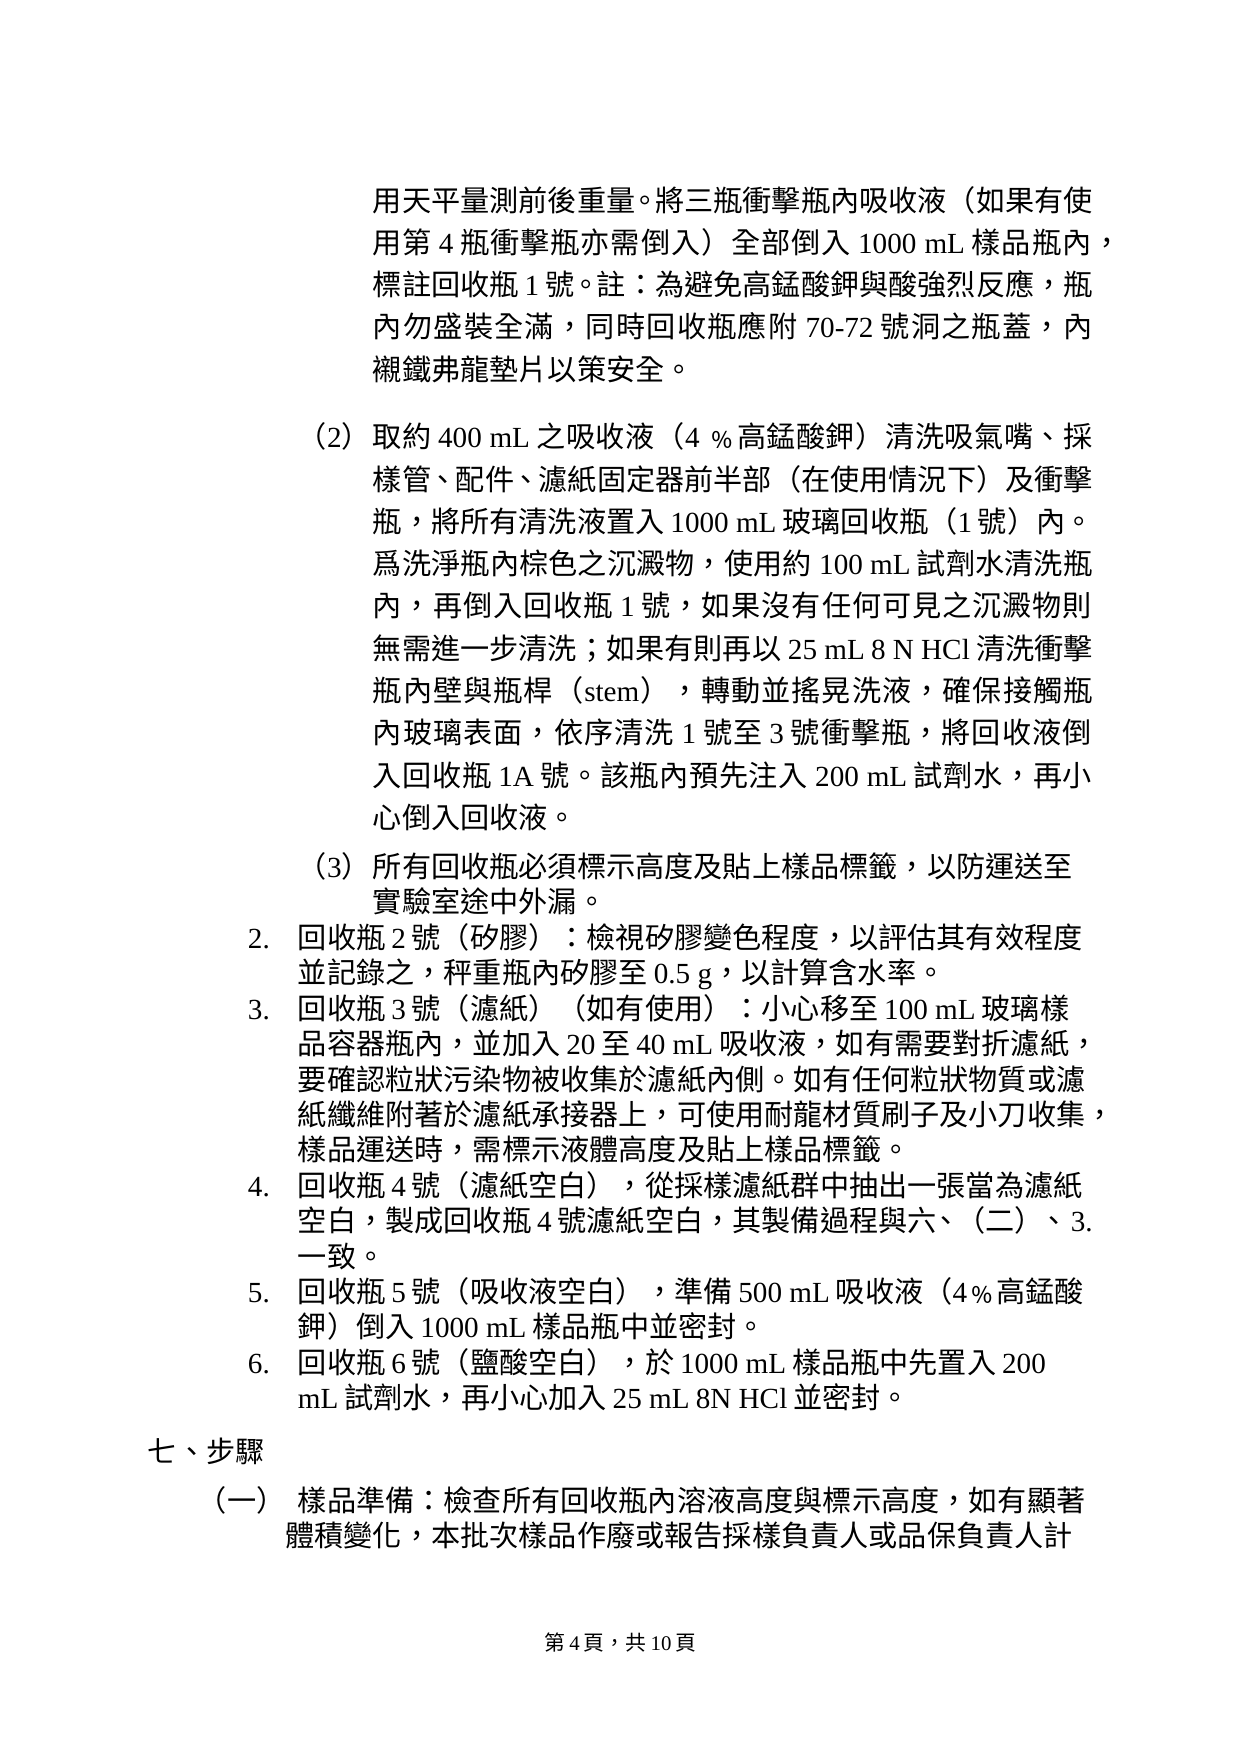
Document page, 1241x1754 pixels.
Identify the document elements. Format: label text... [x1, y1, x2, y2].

list 使用量瓶（亦須經七、（一）2.清洗）量測第1至3瓶衝擊瓶內之液體體積，精準至1 mL（如果有使用第4瓶衝擊瓶亦需納入量測），以計算排氣中含水率，亦可以使用天平量測前後重量。將三瓶衝擊瓶內吸收液（如果有使用第4瓶衝擊瓶亦需倒入）全部倒入1000 mL樣品瓶內，標註回收瓶1號。註：為避免高錳酸鉀與酸強烈反應，瓶內勿盛裝全滿，同時回收瓶應附70-72號洞之瓶蓋，內襯鐵弗龍墊片以策安全。 [298, 177, 1092, 389]
list 取約400 mL之吸收液（4 ﹪高錳酸鉀）清洗吸氣嘴、採樣管、配件、濾紙固定器前半部（在使用情況下）及衝擊瓶，將所有清洗液置入1000 mL玻璃回收瓶（1號）內。爲洗淨瓶內棕色之沉澱物，使用約100 mL試劑水清洗瓶內，再倒入回收瓶1號，如果沒有任何可見之沉澱物則無需進一步清洗；如果有則再以25 mL 8 N HCl清洗衝擊瓶內壁與瓶桿（stem），轉動並搖晃洗液，確保接觸瓶內玻璃表面，依序清洗1號至3號衝擊瓶，將回收液倒入回收瓶1A號。該瓶內預先注入200 mL試劑水，再小心倒入回收液。 [298, 414, 1092, 837]
list 樣品準備：檢查所有回收瓶內溶液高度與標示高度，如有顯著體積變化，本批次樣品作廢或報告採樣負責人或品保負責人計 [198, 1483, 1092, 1554]
list 所有回收瓶必須標示高度及貼上樣品標籤，以防運送至實驗室途中外漏。 [298, 849, 1092, 920]
list 回收瓶4號（濾紙空白），從採樣濾紙群中抽出一張當為濾紙空白，製成回收瓶4號濾紙空白，其製備過程與六、（二）、 3.一致。 [248, 1168, 1092, 1274]
list 回收瓶5號（吸收液空白），準備500 mL吸收液（4﹪高錳酸鉀）倒入1000 mL樣品瓶中並密封。 [248, 1274, 1092, 1345]
list 步驟 [148, 1428, 1092, 1471]
list 回收瓶3號（濾紙）（如有使用）：小心移至100 mL玻璃樣品容器瓶內，並加入20至40 mL吸收液，如有需要對折濾紙，要確認粒狀污染物被收集於濾紙內側。如有任何粒狀物質或濾紙纖維附著於濾紙承接器上，可使用耐龍材質刷子及小刀收集，樣品運送時，需標示液體高度及貼上樣品標籤。 [248, 991, 1092, 1168]
list 回收瓶2號（矽膠）：檢視矽膠變色程度，以評估其有效程度並記錄之，秤重瓶內矽膠至0.5 g，以計算含水率。 [248, 920, 1092, 991]
list 回收瓶6號（鹽酸空白），於1000 mL樣品瓶中先置入200 mL試劑水，再小心加入25 mL 8N HCl並密封。 [248, 1345, 1092, 1416]
